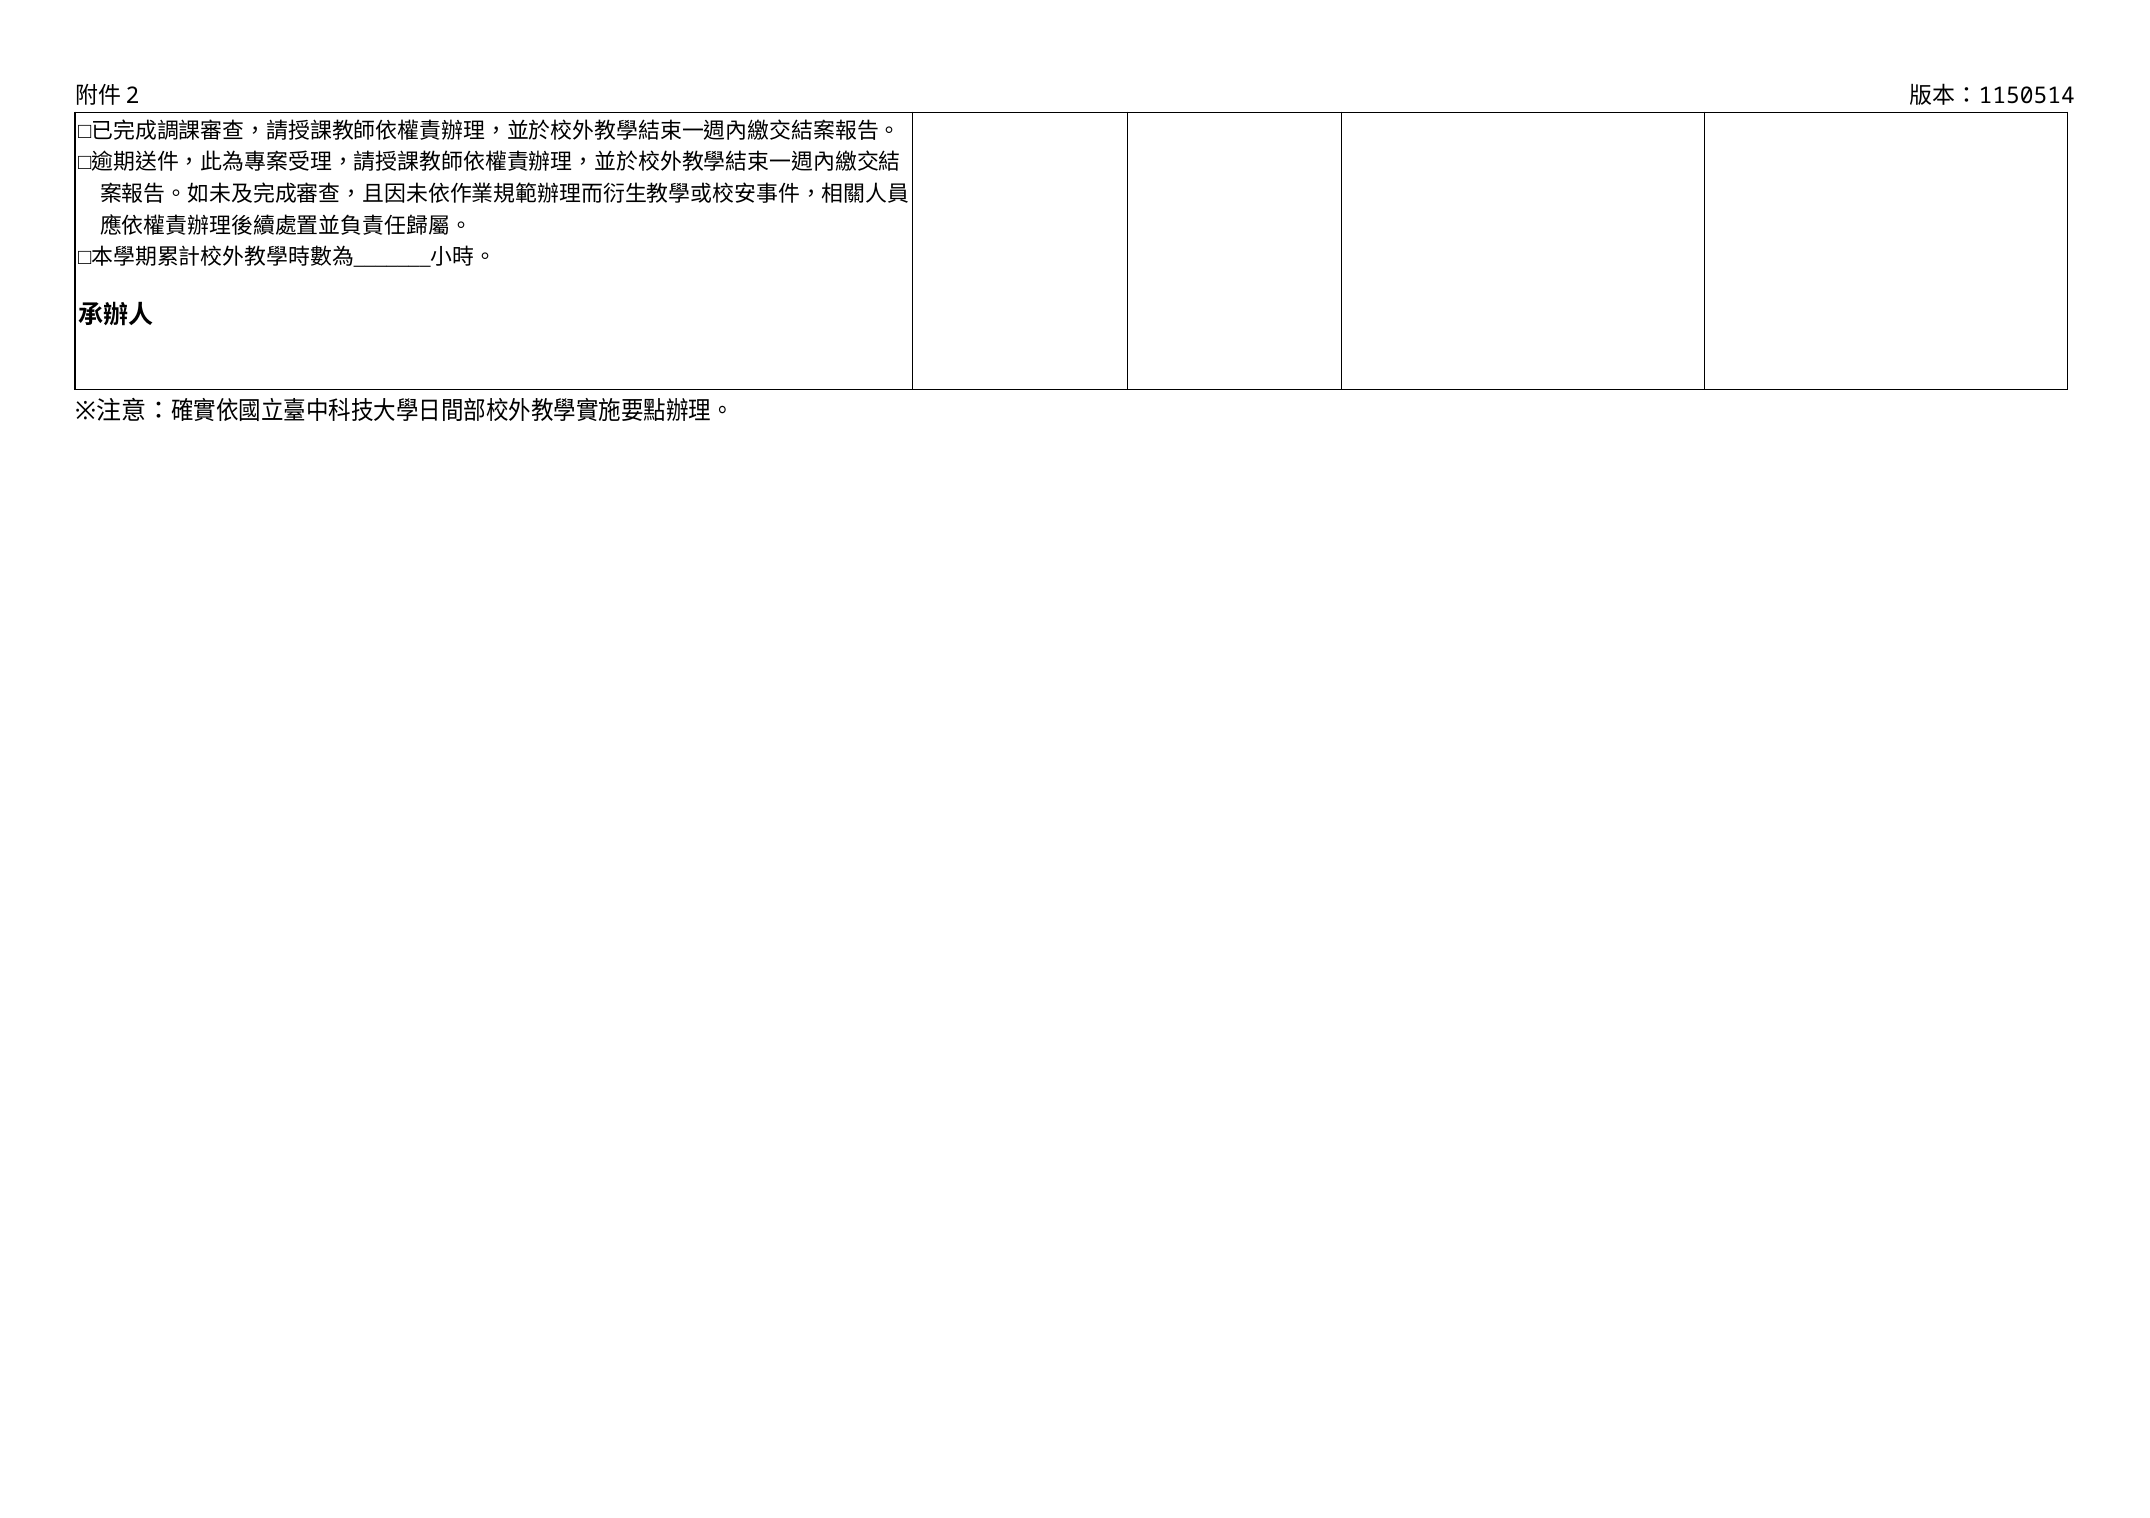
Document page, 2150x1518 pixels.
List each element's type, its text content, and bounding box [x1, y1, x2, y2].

table_cell □已完成調課審查，請授課教師依權責辦理，並於校外教學結束一週內繳交結案報告。 □逾期送件，此為專案受理，請授課教師依權責辦理，並於校外教學結束一週內繳交結案報告。如未及完成審查，且因未依作業規範辦理而衍生教學或校安事件，相關人員應依權責辦理後續處置並負責任歸屬。 □本學期累計校外教學時數為_______小時。 承辦人 [76, 113, 912, 389]
table_cell [1128, 113, 1341, 389]
text ※注意：確實依國立臺中科技大學日間部校外教學實施要點辦理。 [75, 390, 2006, 427]
table_cell [913, 113, 1127, 389]
table_cell [1342, 113, 1704, 389]
table_cell [1705, 113, 2067, 389]
